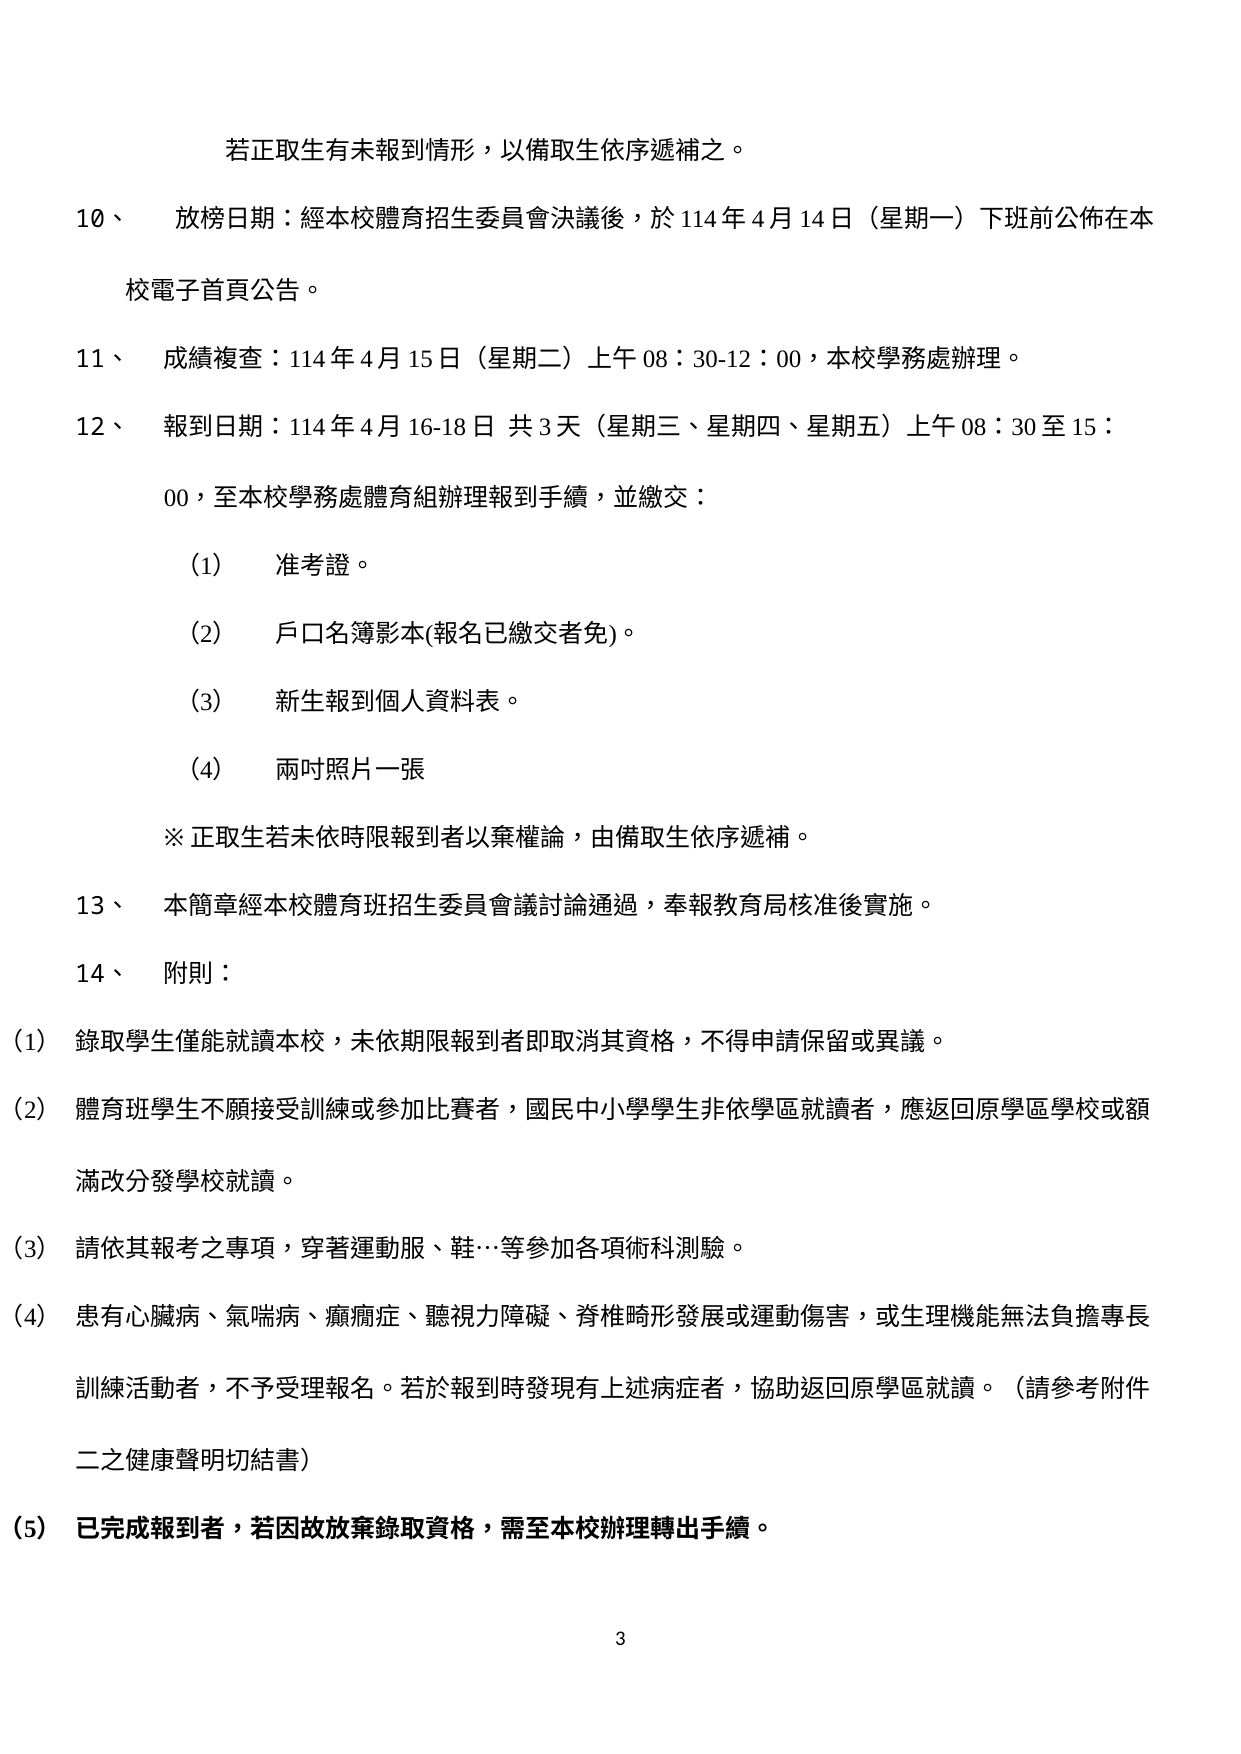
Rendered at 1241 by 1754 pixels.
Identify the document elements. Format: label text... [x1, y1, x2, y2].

list 請依其報考之專項，穿著運動服、鞋…等參加各項術科測驗。 [0, 1205, 1165, 1268]
list 體育班學生不願接受訓練或參加比賽者，國民中小學學生非依學區就讀者，應返回原學區學校或額滿改分發學校就讀。 [0, 1066, 1165, 1200]
text ※ 正取生若未依時限報到者以棄權論，由備取生依序遞補。 [164, 794, 1165, 856]
text 若正取生有未報到情形，以備取生依序遞補之。 [175, 107, 1165, 169]
list 本簡章經本校體育班招生委員會議討論通過，奉報教育局核准後實施。 [75, 862, 1165, 924]
list 報到日期：114年4月16-18日 共3天（星期三、星期四、星期五）上午08：30至15：00，至本校學務處體育組辦理報到手續，並繳交： [75, 382, 1165, 517]
list 戶口名簿影本(報名已繳交者免)。 [175, 590, 1165, 653]
list 新生報到個人資料表。 [175, 658, 1165, 721]
list 兩吋照片一張 [175, 726, 1165, 788]
list 錄取學生僅能就讀本校，未依期限報到者即取消其資格，不得申請保留或異議。 [0, 998, 1165, 1060]
list 患有心臟病、氣喘病、癲癇症、聽視力障礙、脊椎畸形發展或運動傷害，或生理機能無法負擔專長訓練活動者，不予受理報名。若於報到時發現有上述病症者，協助返回原學區就讀。（請參考附件二之健康聲明切結書） [0, 1273, 1165, 1479]
list 附則： [75, 930, 1165, 992]
list 放榜日期：經本校體育招生委員會決議後，於114年4月14日（星期一）下班前公佈在本校電子首頁公告。 [75, 175, 1165, 309]
list 已完成報到者，若因故放棄錄取資格，需至本校辦理轉出手續。 [0, 1485, 1165, 1547]
list 准考證。 [175, 522, 1165, 585]
list 成績複查：114年4月15日（星期二）上午08：30-12：00，本校學務處辦理。 [75, 314, 1165, 377]
